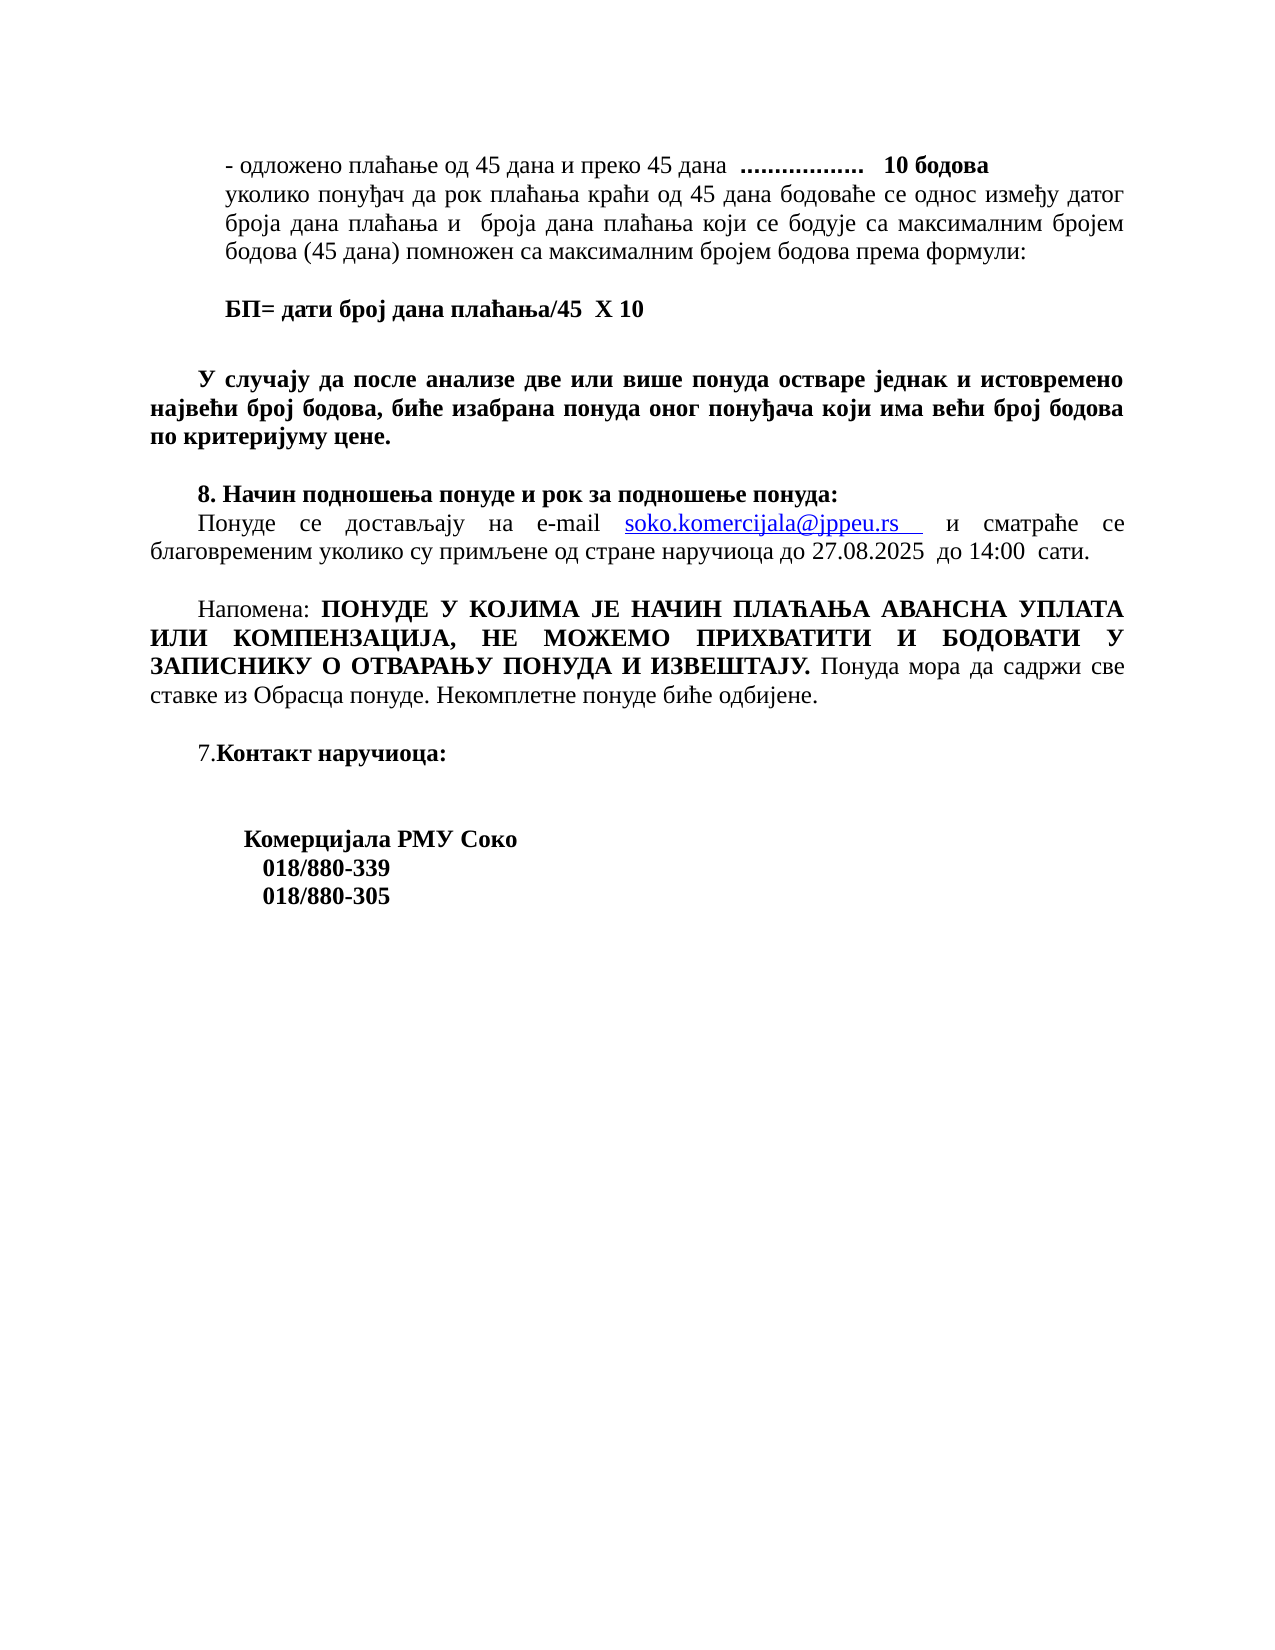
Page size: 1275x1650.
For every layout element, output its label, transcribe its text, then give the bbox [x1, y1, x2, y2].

text 8. Начин подношења понуде и рок за подношење понуда: [150, 479, 1125, 508]
text уколико понуђач да рок плаћања краћи од 45 дана бодоваће се однос између датог броја дана плаћања и броја дана плаћања који се бодује са максималним бројем бодова (45 дана) помножен са максималним бројем бодова према формули: [225, 179, 1125, 265]
text - одложено плаћање од 45 дана и преко 45 дана .................. 10 бодова [225, 150, 1125, 179]
text 018/880-339 [225, 853, 1125, 881]
text Напомена: ПОНУДЕ У КОЈИМА ЈЕ НАЧИН ПЛАЋАЊА АВАНСНА УПЛАТА ИЛИ КОМПЕНЗАЦИЈА, НЕ МОЖЕМО ПРИХВАТИТИ И БОДОВАТИ У ЗАПИСНИКУ О ОТВАРАЊУ ПОНУДА И ИЗВЕШТАЈУ. Понуда мора да садржи све ставке из Обрасца понуде. Некомплетне понуде биће одбијене. [150, 594, 1125, 709]
text Понуде се достављају на e-mail soko.komercijala@jppeu.rs и сматраће се благовременим уколико су примљене од стране наручиоца до 27.08.2025 до 14:00 сати. [150, 508, 1125, 565]
text 018/880-305 [225, 881, 1125, 910]
list Контакт наручиоца: [150, 738, 1125, 766]
text БП= дати број дана плаћања/45 X 10 [225, 294, 1125, 323]
text Комерцијала РМУ Соко [225, 824, 1125, 853]
text У случају да после анализе две или више понуда остваре једнак и истовремено највећи број бодова, биће изабрана понуда оног понуђача који има већи број бодова по критеријуму цене. [150, 364, 1125, 450]
